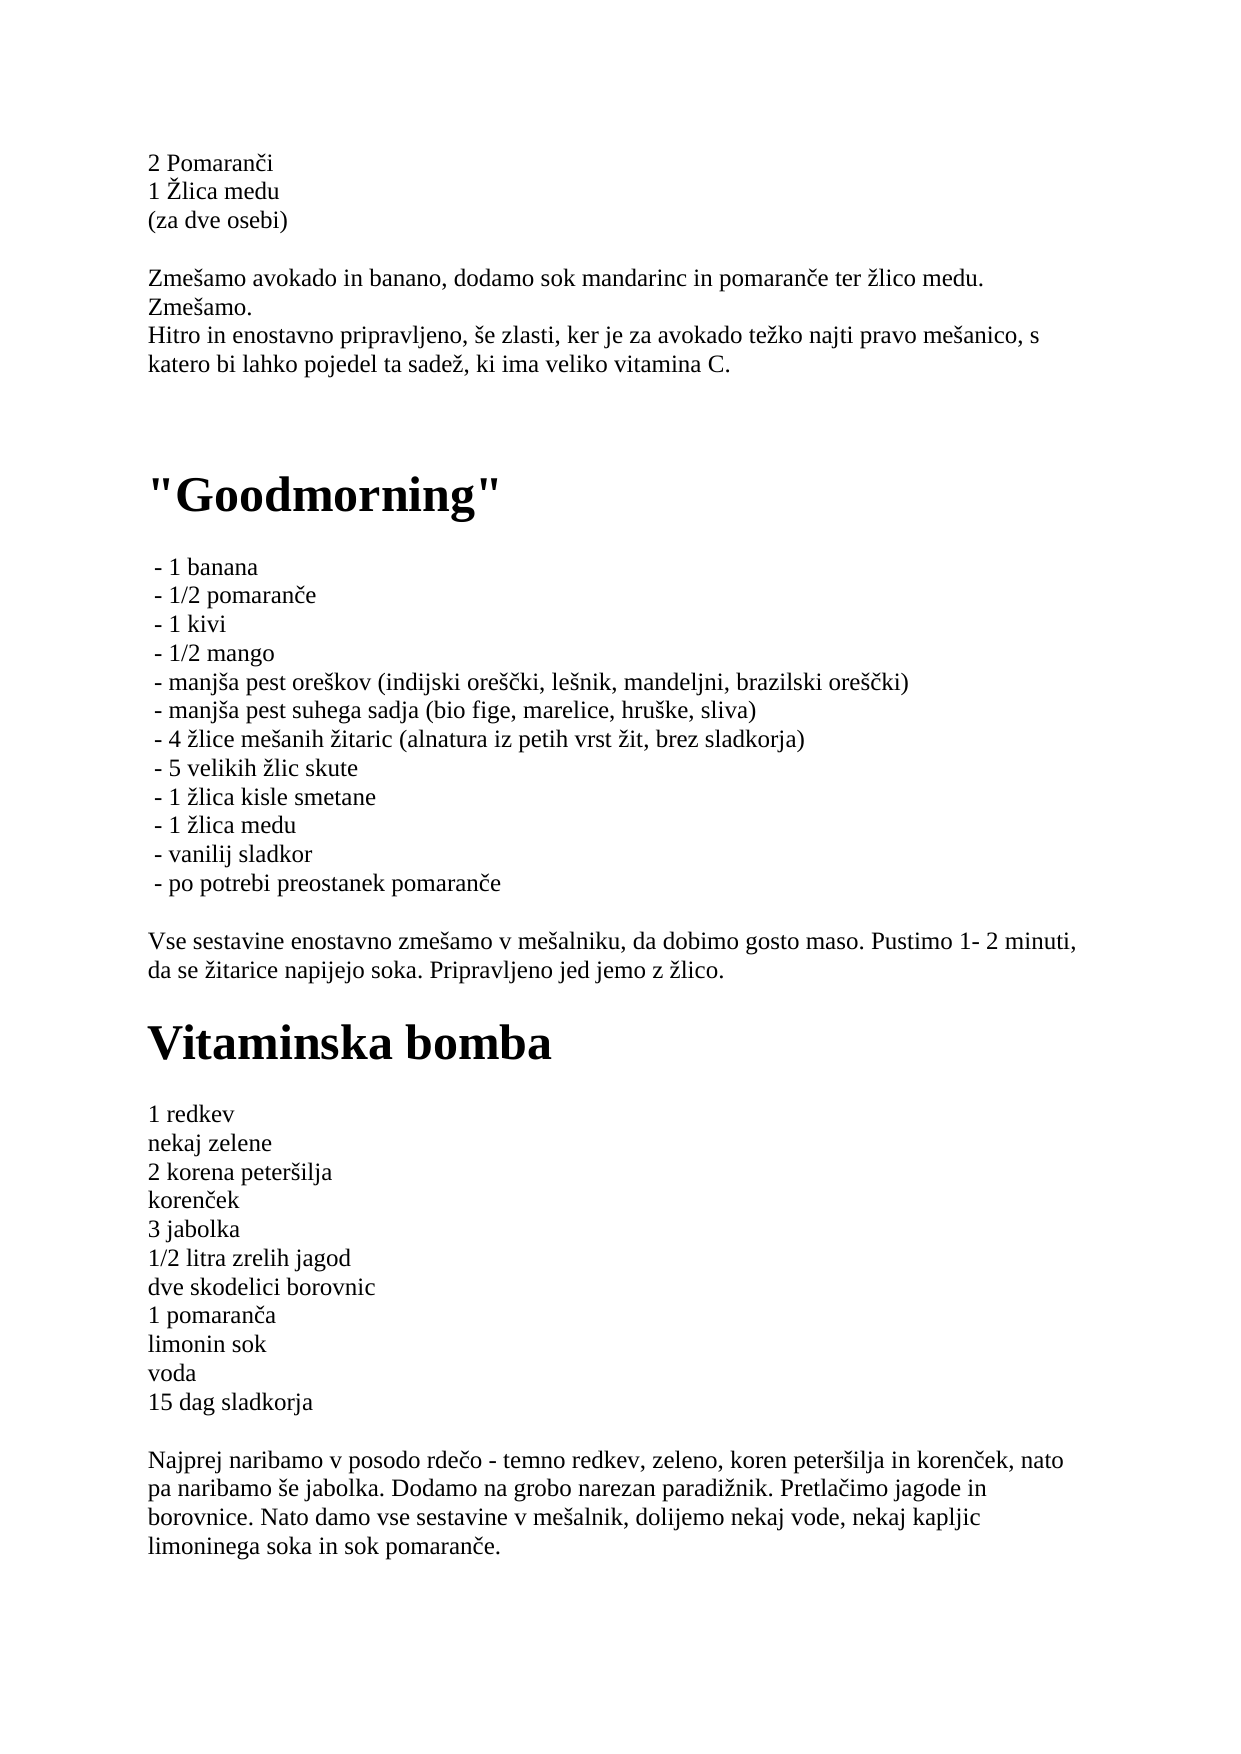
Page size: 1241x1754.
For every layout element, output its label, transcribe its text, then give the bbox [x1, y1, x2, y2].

text Najprej naribamo v posodo rdečo - temno redkev, zeleno, koren peteršilja in korenček, nato pa naribamo še jabolka. Dodamo na grobo narezan paradižnik. Pretlačimo jagode in borovnice. Nato damo vse sestavine v mešalnik, dolijemo nekaj vode, nekaj kapljic limoninega soka in sok pomaranče. [148, 1445, 1093, 1560]
subtitle Vitaminska bomba [148, 1013, 1093, 1070]
text 2 Pomaranči 1 Žlica medu (za dve osebi) [148, 148, 1093, 234]
text Zmešamo avokado in banano, dodamo sok mandarinc in pomaranče ter žlico medu. Zmešamo. Hitro in enostavno pripravljeno, še zlasti, ker je za avokado težko najti pravo mešanico, s katero bi lahko pojedel ta sadež, ki ima veliko vitamina C. [148, 263, 1093, 378]
text 1 redkev nekaj zelene 2 korena peteršilja korenček 3 jabolka 1/2 litra zrelih jagod dve skodelici borovnic 1 pomaranča limonin sok voda 15 dag sladkorja [148, 1099, 1093, 1416]
text Vse sestavine enostavno zmešamo v mešalniku, da dobimo gosto maso. Pustimo 1- 2 minuti, da se žitarice napijejo soka. Pripravljeno jed jemo z žlico. [148, 926, 1093, 983]
subtitle "Goodmorning" [148, 465, 1093, 523]
text - 1 banana - 1/2 pomaranče - 1 kivi - 1/2 mango - manjša pest oreškov (indijski oreščki, lešnik, mandeljni, brazilski oreščki) - manjša pest suhega sadja (bio fige, marelice, hruške, sliva) - 4 žlice mešanih žitaric (alnatura iz petih vrst žit, brez sladkorja) - 5 velikih žlic skute - 1 žlica kisle smetane - 1 žlica medu - vanilij sladkor - po potrebi preostanek pomaranče [148, 552, 1093, 897]
